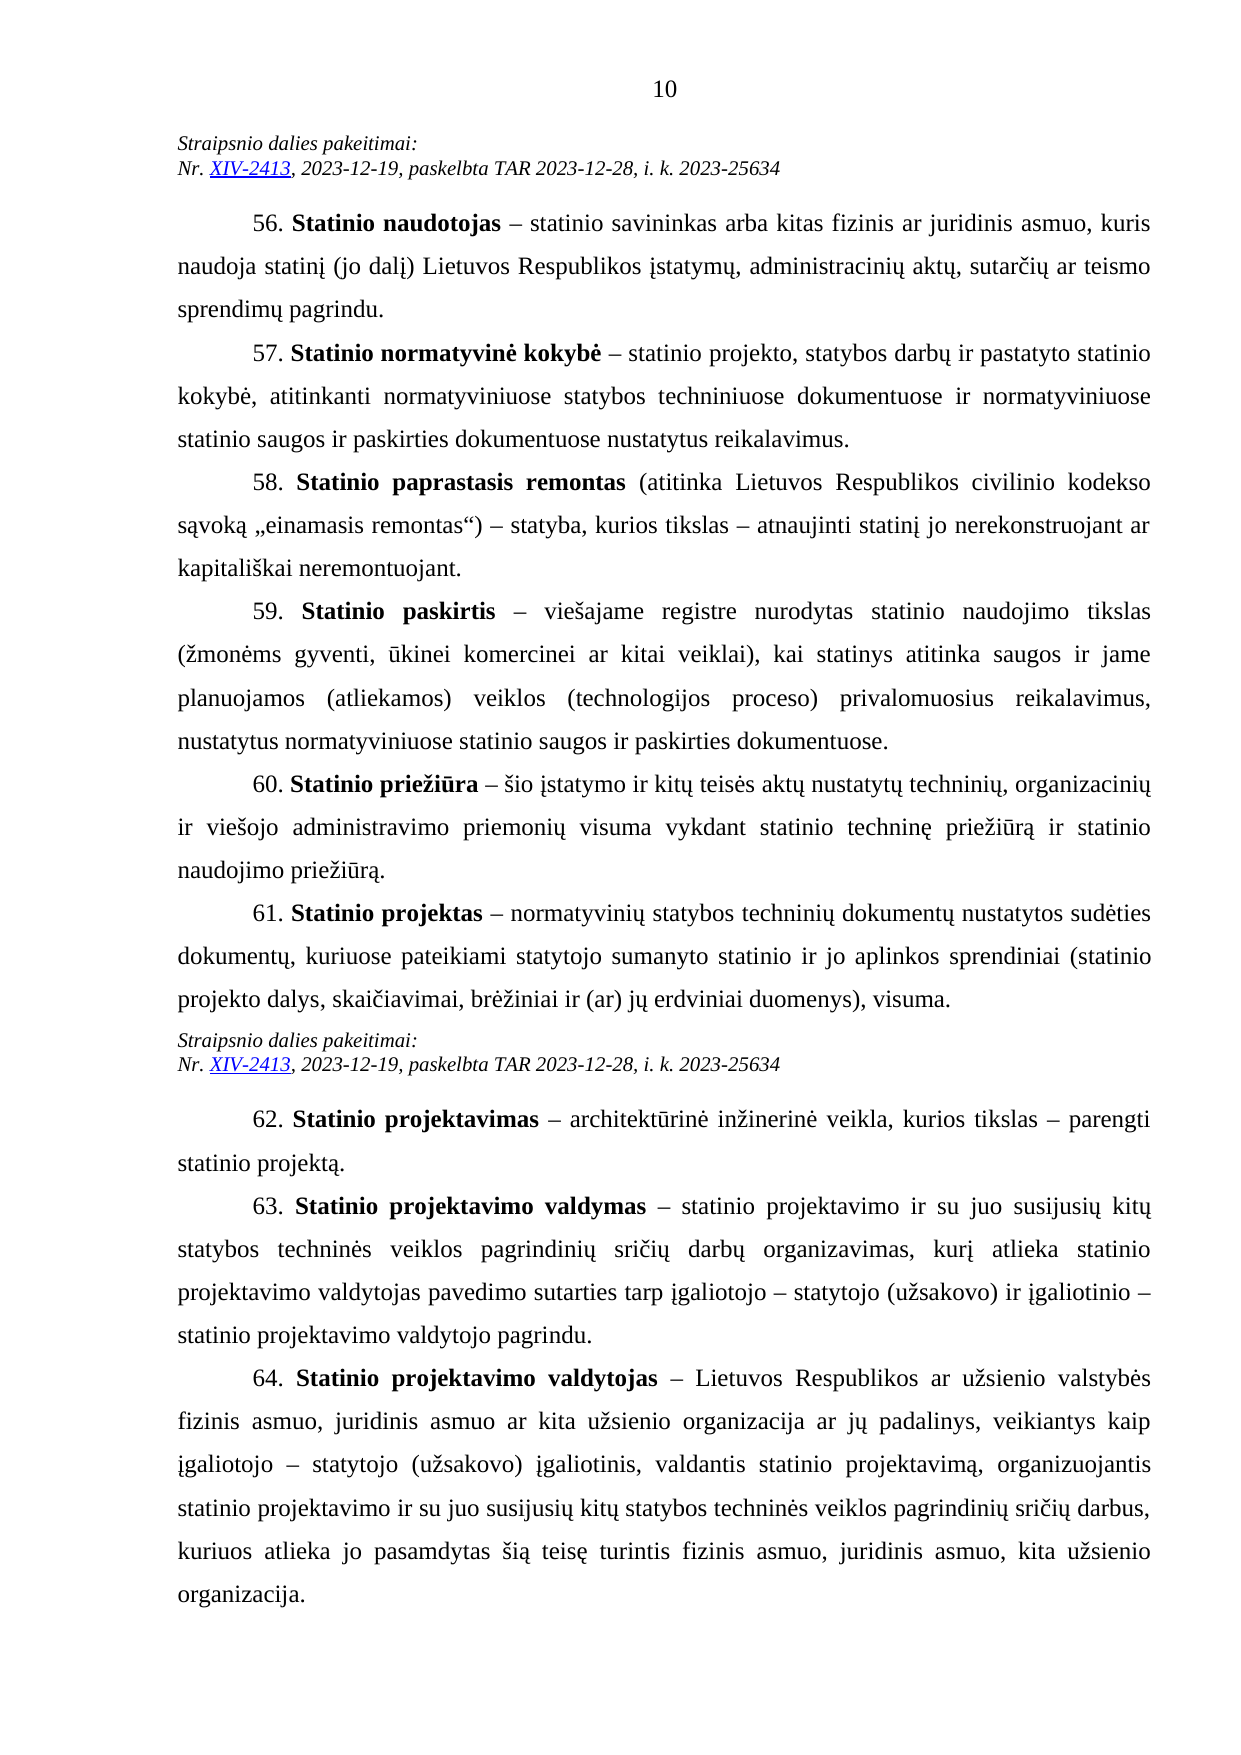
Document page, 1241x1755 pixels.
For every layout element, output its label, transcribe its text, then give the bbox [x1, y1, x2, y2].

text Nr. XIV-2413, 2023-12-19, paskelbta TAR 2023-12-28, i. k. 2023-25634 [177, 155, 1152, 179]
text 61. Statinio projektas – normatyvinių statybos techninių dokumentų nustatytos sudėties dokumentų, kuriuose pateikiami statytojo sumanyto statinio ir jo aplinkos sprendiniai (statinio projekto dalys, skaičiavimai, brėžiniai ir (ar) jų erdviniai duomenys), visuma. [177, 898, 1152, 1013]
text 59. Statinio paskirtis – viešajame registre nurodytas statinio naudojimo tikslas (žmonėms gyventi, ūkinei komercinei ar kitai veiklai), kai statinys atitinka saugos ir jame planuojamos (atliekamos) veiklos (technologijos proceso) privalomuosius reikalavimus, nustatytus normatyviniuose statinio saugos ir paskirties dokumentuose. [177, 596, 1152, 754]
text 62. Statinio projektavimas – architektūrinė inžinerinė veikla, kurios tikslas – parengti statinio projektą. [177, 1104, 1152, 1176]
text 60. Statinio priežiūra – šio įstatymo ir kitų teisės aktų nustatytų techninių, organizacinių ir viešojo administravimo priemonių visuma vykdant statinio techninę priežiūrą ir statinio naudojimo priežiūrą. [177, 769, 1152, 884]
text 58. Statinio paprastasis remontas (atitinka Lietuvos Respublikos civilinio kodekso sąvoką „einamasis remontas“) – statyba, kurios tikslas – atnaujinti statinį jo nerekonstruojant ar kapitališkai neremontuojant. [177, 467, 1152, 582]
text Straipsnio dalies pakeitimai: [177, 131, 1152, 155]
text 56. Statinio naudotojas – statinio savininkas arba kitas fizinis ar juridinis asmuo, kuris naudoja statinį (jo dalį) Lietuvos Respublikos įstatymų, administracinių aktų, sutarčių ar teismo sprendimų pagrindu. [177, 208, 1152, 323]
text Nr. XIV-2413, 2023-12-19, paskelbta TAR 2023-12-28, i. k. 2023-25634 [177, 1052, 1152, 1076]
text Straipsnio dalies pakeitimai: [177, 1028, 1152, 1052]
text 57. Statinio normatyvinė kokybė – statinio projekto, statybos darbų ir pastatyto statinio kokybė, atitinkanti normatyviniuose statybos techniniuose dokumentuose ir normatyviniuose statinio saugos ir paskirties dokumentuose nustatytus reikalavimus. [177, 338, 1152, 453]
text 64. Statinio projektavimo valdytojas – Lietuvos Respublikos ar užsienio valstybės fizinis asmuo, juridinis asmuo ar kita užsienio organizacija ar jų padalinys, veikiantys kaip įgaliotojo – statytojo (užsakovo) įgaliotinis, valdantis statinio projektavimą, organizuojantis statinio projektavimo ir su juo susijusių kitų statybos techninės veiklos pagrindinių sričių darbus, kuriuos atlieka jo pasamdytas šią teisę turintis fizinis asmuo, juridinis asmuo, kita užsienio organizacija. [177, 1363, 1152, 1608]
text 63. Statinio projektavimo valdymas – statinio projektavimo ir su juo susijusių kitų statybos techninės veiklos pagrindinių sričių darbų organizavimas, kurį atlieka statinio projektavimo valdytojas pavedimo sutarties tarp įgaliotojo – statytojo (užsakovo) ir įgaliotinio – statinio projektavimo valdytojo pagrindu. [177, 1191, 1152, 1349]
